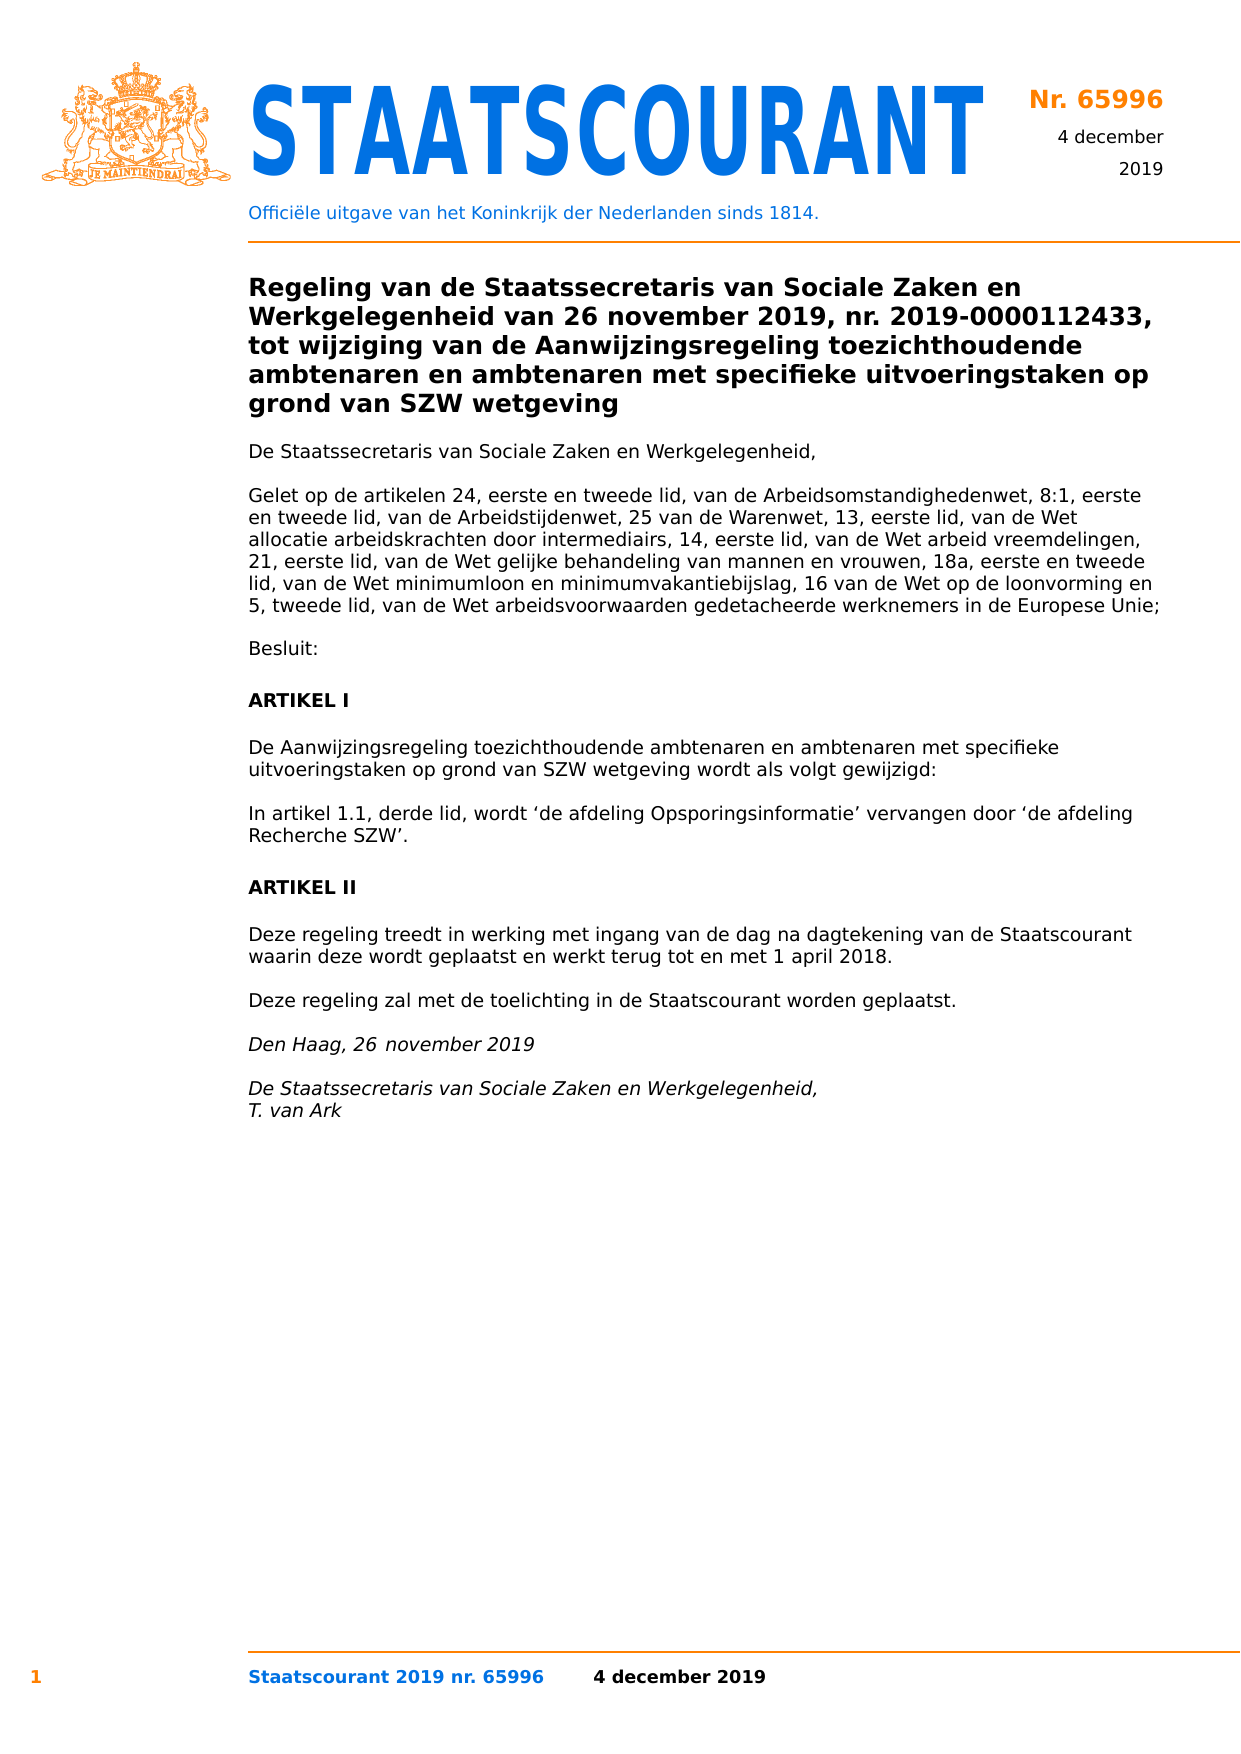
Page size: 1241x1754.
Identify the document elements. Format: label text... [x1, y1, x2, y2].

picture [41, 62, 231, 186]
table_cell Officiële uitgave van het Koninkrijk der Nederlanden sinds 1814. [248, 203, 1240, 241]
subtitle ARTIKEL II [248, 877, 1163, 899]
text Den Haag, 26 november 2019 [248, 1034, 1163, 1056]
text In artikel 1.1, derde lid, wordt ‘de afdeling Opsporingsinformatie’ vervangen door ‘de afdeling Recherche SZW’. [248, 803, 1163, 847]
text Gelet op de artikelen 24, eerste en tweede lid, van de Arbeidsomstandighedenwet, 8:1, eerste en tweede lid, van de Arbeidstijdenwet, 25 van de Warenwet, 13, eerste lid, van de Wet allocatie arbeidskrachten door intermediairs, 14, eerste lid, van de Wet arbeid vreemdelingen, 21, eerste lid, van de Wet gelijke behandeling van mannen en vrouwen, 18a, eerste en tweede lid, van de Wet minimumloon en minimumvakantiebijslag, 16 van de Wet op de loonvorming en 5, tweede lid, van de Wet arbeidsvoorwaarden gedetacheerde werknemers in de Europese Unie; [248, 484, 1163, 616]
table_header STAATSCOURANT [248, 62, 998, 203]
table_cell 2019 [998, 153, 1240, 203]
text De Staatssecretaris van Sociale Zaken en Werkgelegenheid, [248, 441, 1163, 463]
text Besluit: [248, 638, 1163, 660]
table_header [25, 62, 248, 241]
table_header Nr. 65996 [998, 62, 1240, 121]
text De Aanwijzingsregeling toezichthoudende ambtenaren en ambtenaren met specifieke uitvoeringstaken op grond van SZW wetgeving wordt als volgt gewijzigd: [248, 737, 1163, 781]
subtitle Regeling van de Staatssecretaris van Sociale Zaken en Werkgelegenheid van 26 november 2019, nr. 2019-0000112433, tot wijziging van de Aanwijzingsregeling toezichthoudende ambtenaren en ambtenaren met specifieke uitvoeringstaken op grond van SZW wetgeving [248, 273, 1163, 419]
text Deze regeling zal met de toelichting in de Staatscourant worden geplaatst. [248, 990, 1163, 1012]
text Deze regeling treedt in werking met ingang van de dag na dagtekening van de Staatscourant waarin deze wordt geplaatst en werkt terug tot en met 1 april 2018. [248, 924, 1163, 968]
text De Staatssecretaris van Sociale Zaken en Werkgelegenheid, T. van Ark [248, 1078, 1163, 1122]
subtitle ARTIKEL I [248, 690, 1163, 712]
table_cell 4 december [998, 121, 1240, 153]
